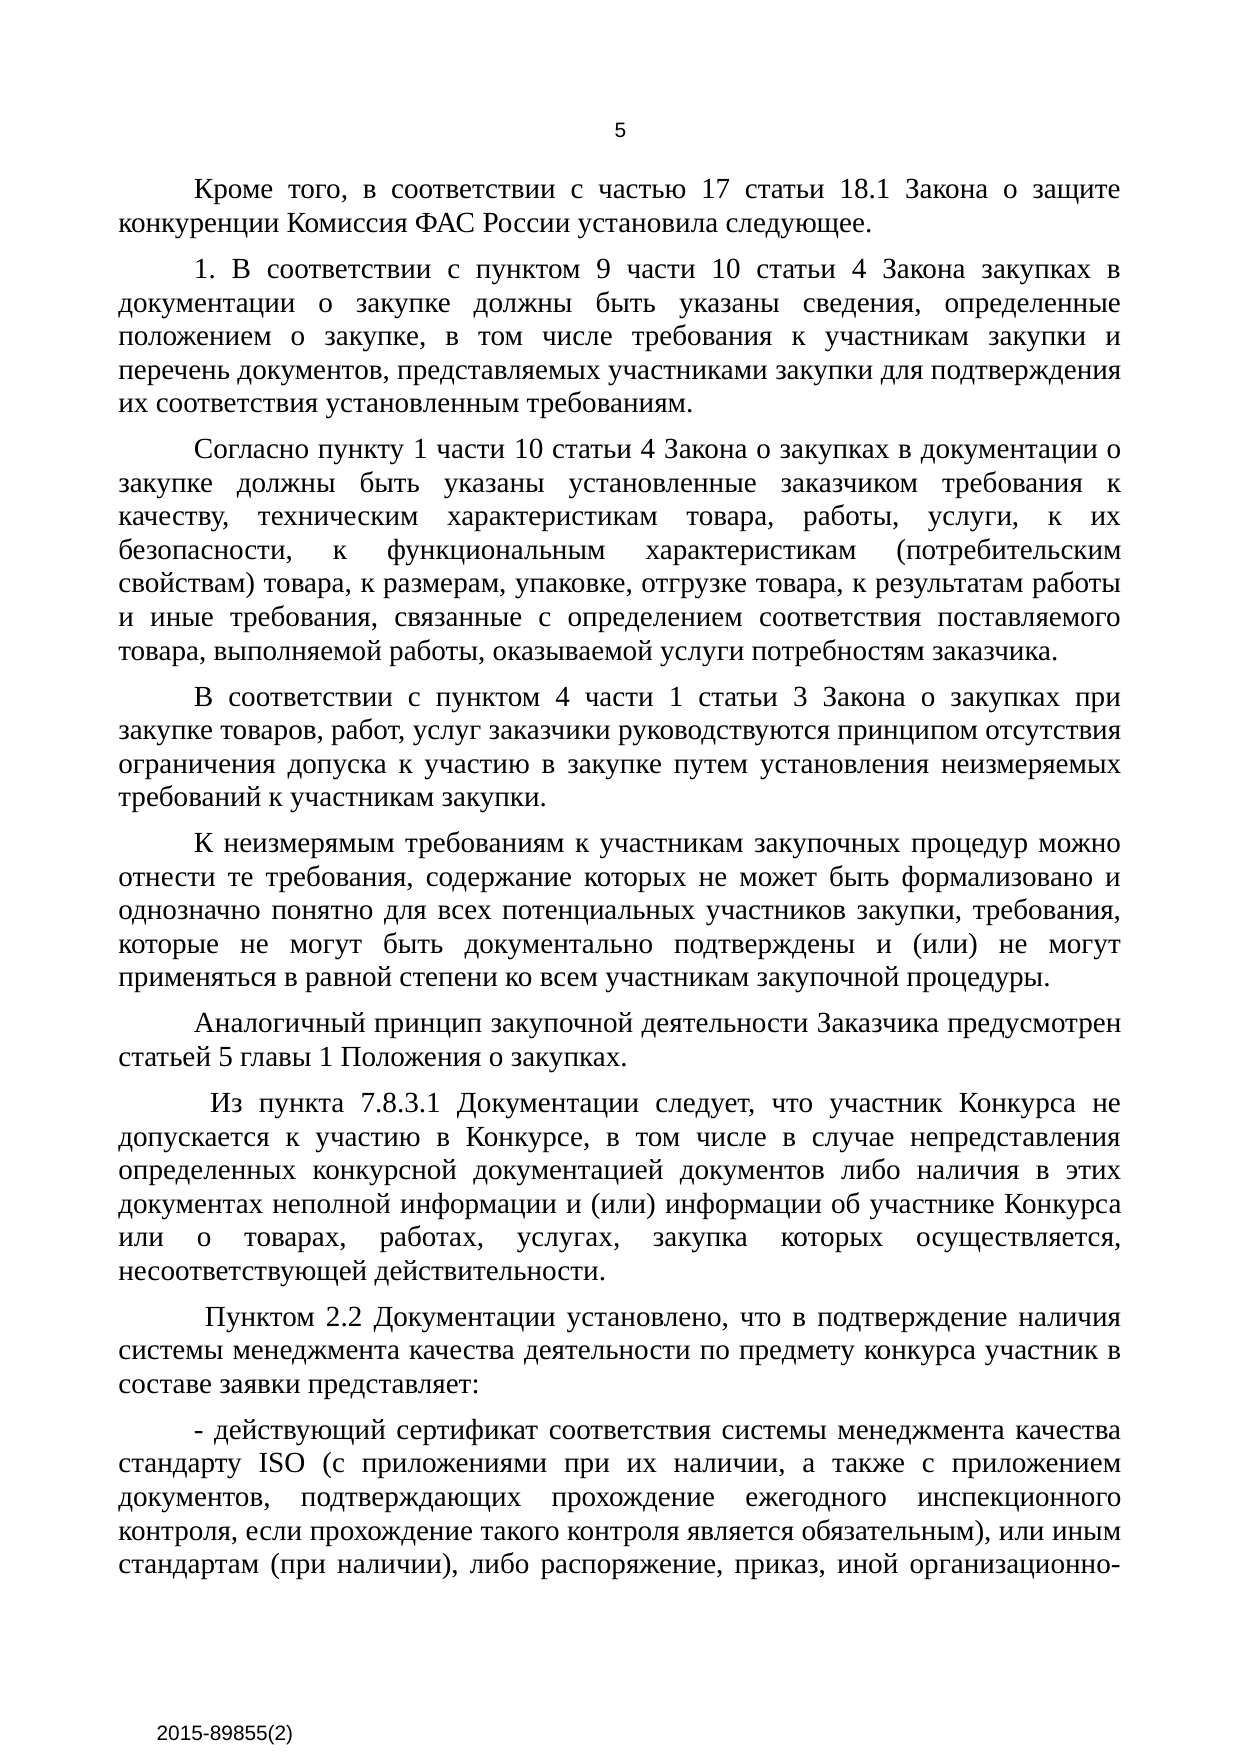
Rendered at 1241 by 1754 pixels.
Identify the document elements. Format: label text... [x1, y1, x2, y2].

text Из пункта 7.8.3.1 Документации следует, что участник Конкурса не допускается к участию в Конкурсе, в том числе в случае непредставления определенных конкурсной документацией документов либо наличия в этих документах неполной информации и (или) информации об участнике Конкурса или о товарах, работах, услугах, закупка которых осуществляется, несоответствующей действительности. [118, 1085, 1122, 1286]
text Согласно пункту 1 части 10 статьи 4 Закона о закупках в документации о закупке должны быть указаны установленные заказчиком требования к качеству, техническим характеристикам товара, работы, услуги, к их безопасности, к функциональным характеристикам (потребительским свойствам) товара, к размерам, упаковке, отгрузке товара, к результатам работы и иные требования, связанные с определением соответствия поставляемого товара, выполняемой работы, оказываемой услуги потребностям заказчика. [118, 431, 1122, 666]
text Пунктом 2.2 Документации установлено, что в подтверждение наличия системы менеджмента качества деятельности по предмету конкурса участник в составе заявки представляет: [118, 1299, 1122, 1399]
text В соответствии с пунктом 4 части 1 статьи 3 Закона о закупках при закупке товаров, работ, услуг заказчики руководствуются принципом отсутствия ограничения допуска к участию в закупке путем установления неизмеряемых требований к участникам закупки. [118, 679, 1122, 813]
text Аналогичный принцип закупочной деятельности Заказчика предусмотрен статьей 5 главы 1 Положения о закупках. [118, 1006, 1122, 1073]
text Кроме того, в соответствии с частью 17 статьи 18.1 Закона о защите конкуренции Комиссия ФАС России установила следующее. [118, 172, 1122, 239]
text К неизмерямым требованиям к участникам закупочных процедур можно отнести те требования, содержание которых не может быть формализовано и однозначно понятно для всех потенциальных участников закупки, требования, которые не могут быть документально подтверждены и (или) не могут применяться в равной степени ко всем участникам закупочной процедуры. [118, 825, 1122, 993]
text - действующий сертификат соответствия системы менеджмента качества стандарту ISO (с приложениями при их наличии, а также с приложением документов, подтверждающих прохождение ежегодного инспекционного контроля, если прохождение такого контроля является обязательным), или иным стандартам (при наличии), либо распоряжение, приказ, иной организационно- [118, 1412, 1122, 1580]
text 1. В соответствии с пунктом 9 части 10 статьи 4 Закона закупках в документации о закупке должны быть указаны сведения, определенные положением о закупке, в том числе требования к участникам закупки и перечень документов, представляемых участниками закупки для подтверждения их соответствия установленным требованиям. [118, 251, 1122, 419]
